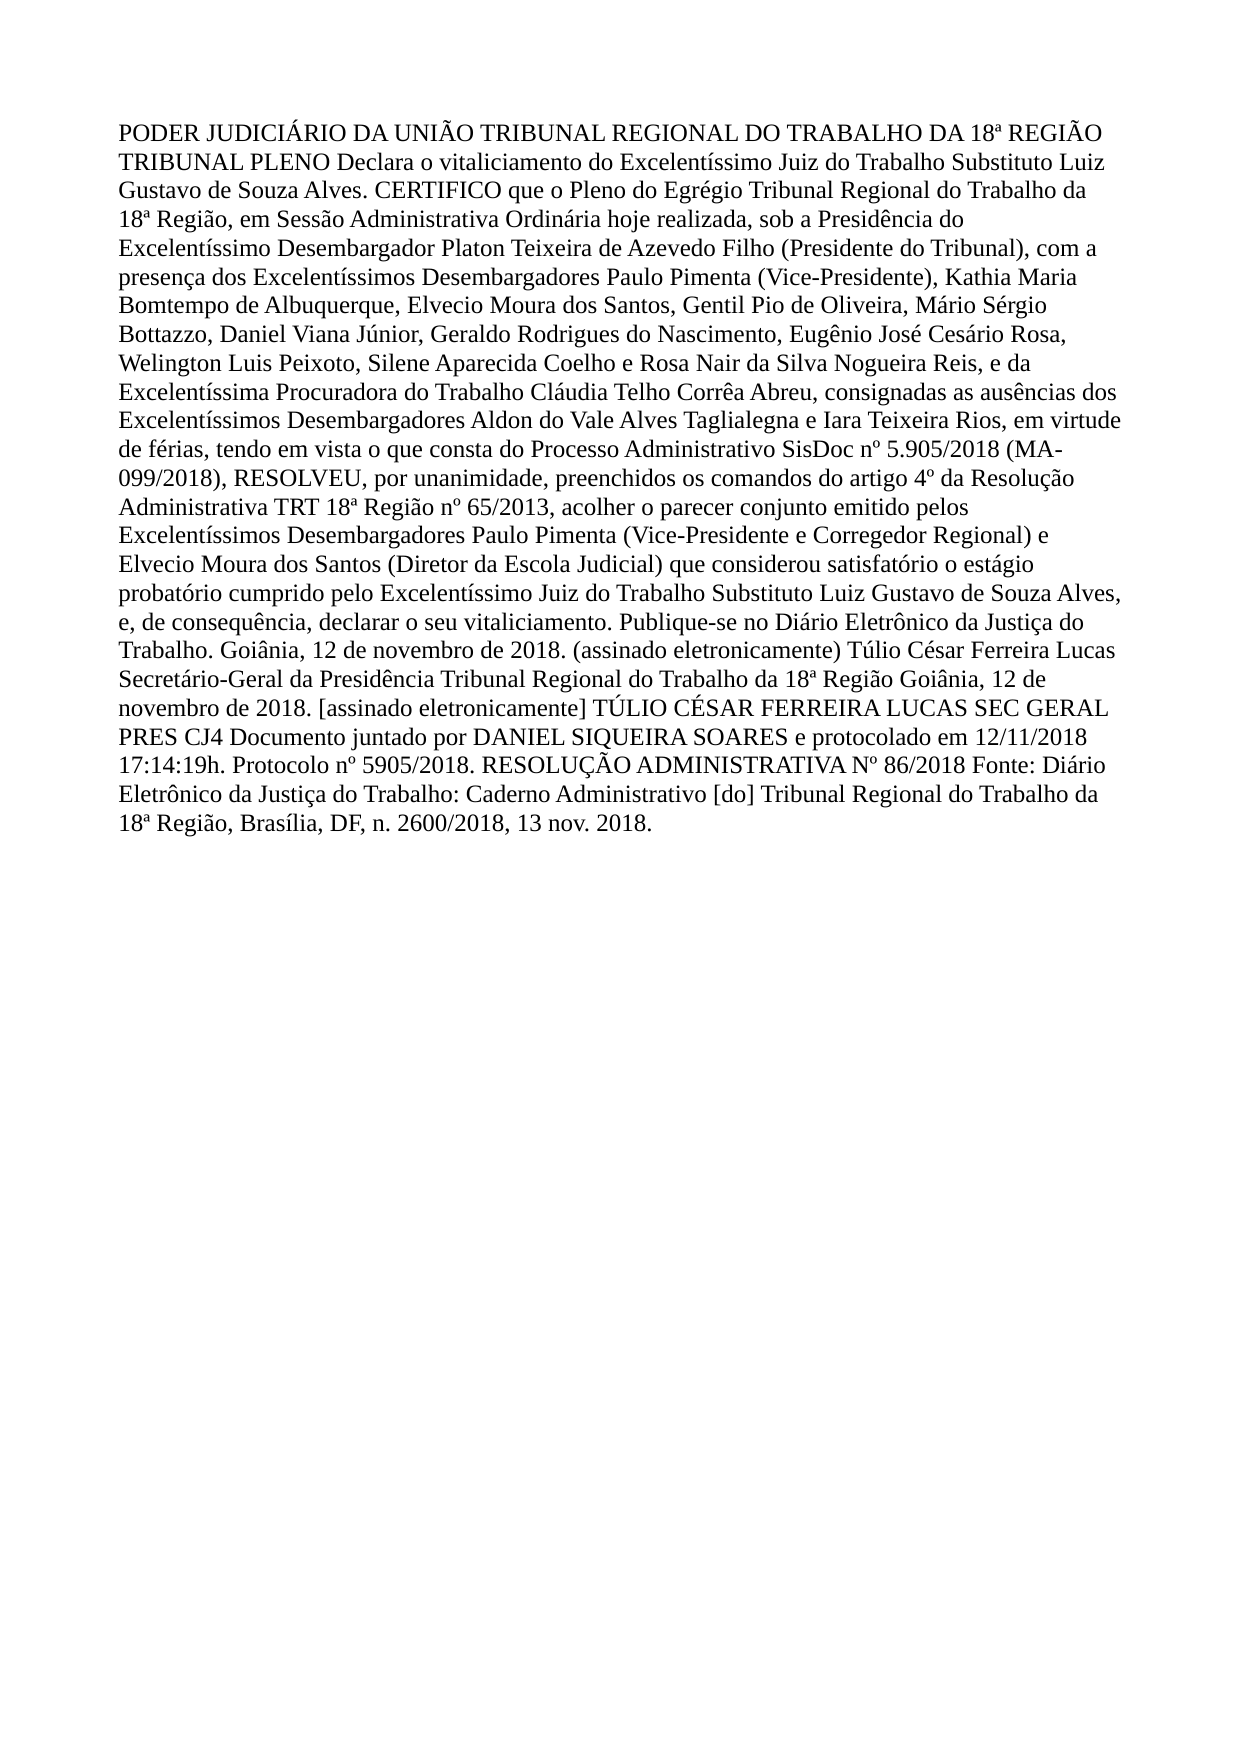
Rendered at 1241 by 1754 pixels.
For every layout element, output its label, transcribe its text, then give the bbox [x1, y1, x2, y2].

text PODER JUDICIÁRIO DA UNIÃO TRIBUNAL REGIONAL DO TRABALHO DA 18ª REGIÃO TRIBUNAL PLENO Declara o vitaliciamento do Excelentíssimo Juiz do Trabalho Substituto Luiz Gustavo de Souza Alves. CERTIFICO que o Pleno do Egrégio Tribunal Regional do Trabalho da 18ª Região, em Sessão Administrativa Ordinária hoje realizada, sob a Presidência do Excelentíssimo Desembargador Platon Teixeira de Azevedo Filho (Presidente do Tribunal), com a presença dos Excelentíssimos Desembargadores Paulo Pimenta (Vice-Presidente), Kathia Maria Bomtempo de Albuquerque, Elvecio Moura dos Santos, Gentil Pio de Oliveira, Mário Sérgio Bottazzo, Daniel Viana Júnior, Geraldo Rodrigues do Nascimento, Eugênio José Cesário Rosa, Welington Luis Peixoto, Silene Aparecida Coelho e Rosa Nair da Silva Nogueira Reis, e da Excelentíssima Procuradora do Trabalho Cláudia Telho Corrêa Abreu, consignadas as ausências dos Excelentíssimos Desembargadores Aldon do Vale Alves Taglialegna e Iara Teixeira Rios, em virtude de férias, tendo em vista o que consta do Processo Administrativo SisDoc nº 5.905/2018 (MA-099/2018), RESOLVEU, por unanimidade, preenchidos os comandos do artigo 4º da Resolução Administrativa TRT 18ª Região nº 65/2013, acolher o parecer conjunto emitido pelos Excelentíssimos Desembargadores Paulo Pimenta (Vice-Presidente e Corregedor Regional) e Elvecio Moura dos Santos (Diretor da Escola Judicial) que considerou satisfatório o estágio probatório cumprido pelo Excelentíssimo Juiz do Trabalho Substituto Luiz Gustavo de Souza Alves, e, de consequência, declarar o seu vitaliciamento. Publique-se no Diário Eletrônico da Justiça do Trabalho. Goiânia, 12 de novembro de 2018. (assinado eletronicamente) Túlio César Ferreira Lucas Secretário-Geral da Presidência Tribunal Regional do Trabalho da 18ª Região Goiânia, 12 de novembro de 2018. [assinado eletronicamente] TÚLIO CÉSAR FERREIRA LUCAS SEC GERAL PRES CJ4 Documento juntado por DANIEL SIQUEIRA SOARES e protocolado em 12/11/2018 17:14:19h. Protocolo nº 5905/2018. RESOLUÇÃO ADMINISTRATIVA Nº 86/2018 Fonte: Diário Eletrônico da Justiça do Trabalho: Caderno Administrativo [do] Tribunal Regional do Trabalho da 18ª Região, Brasília, DF, n. 2600/2018, 13 nov. 2018. [118, 118, 1122, 837]
